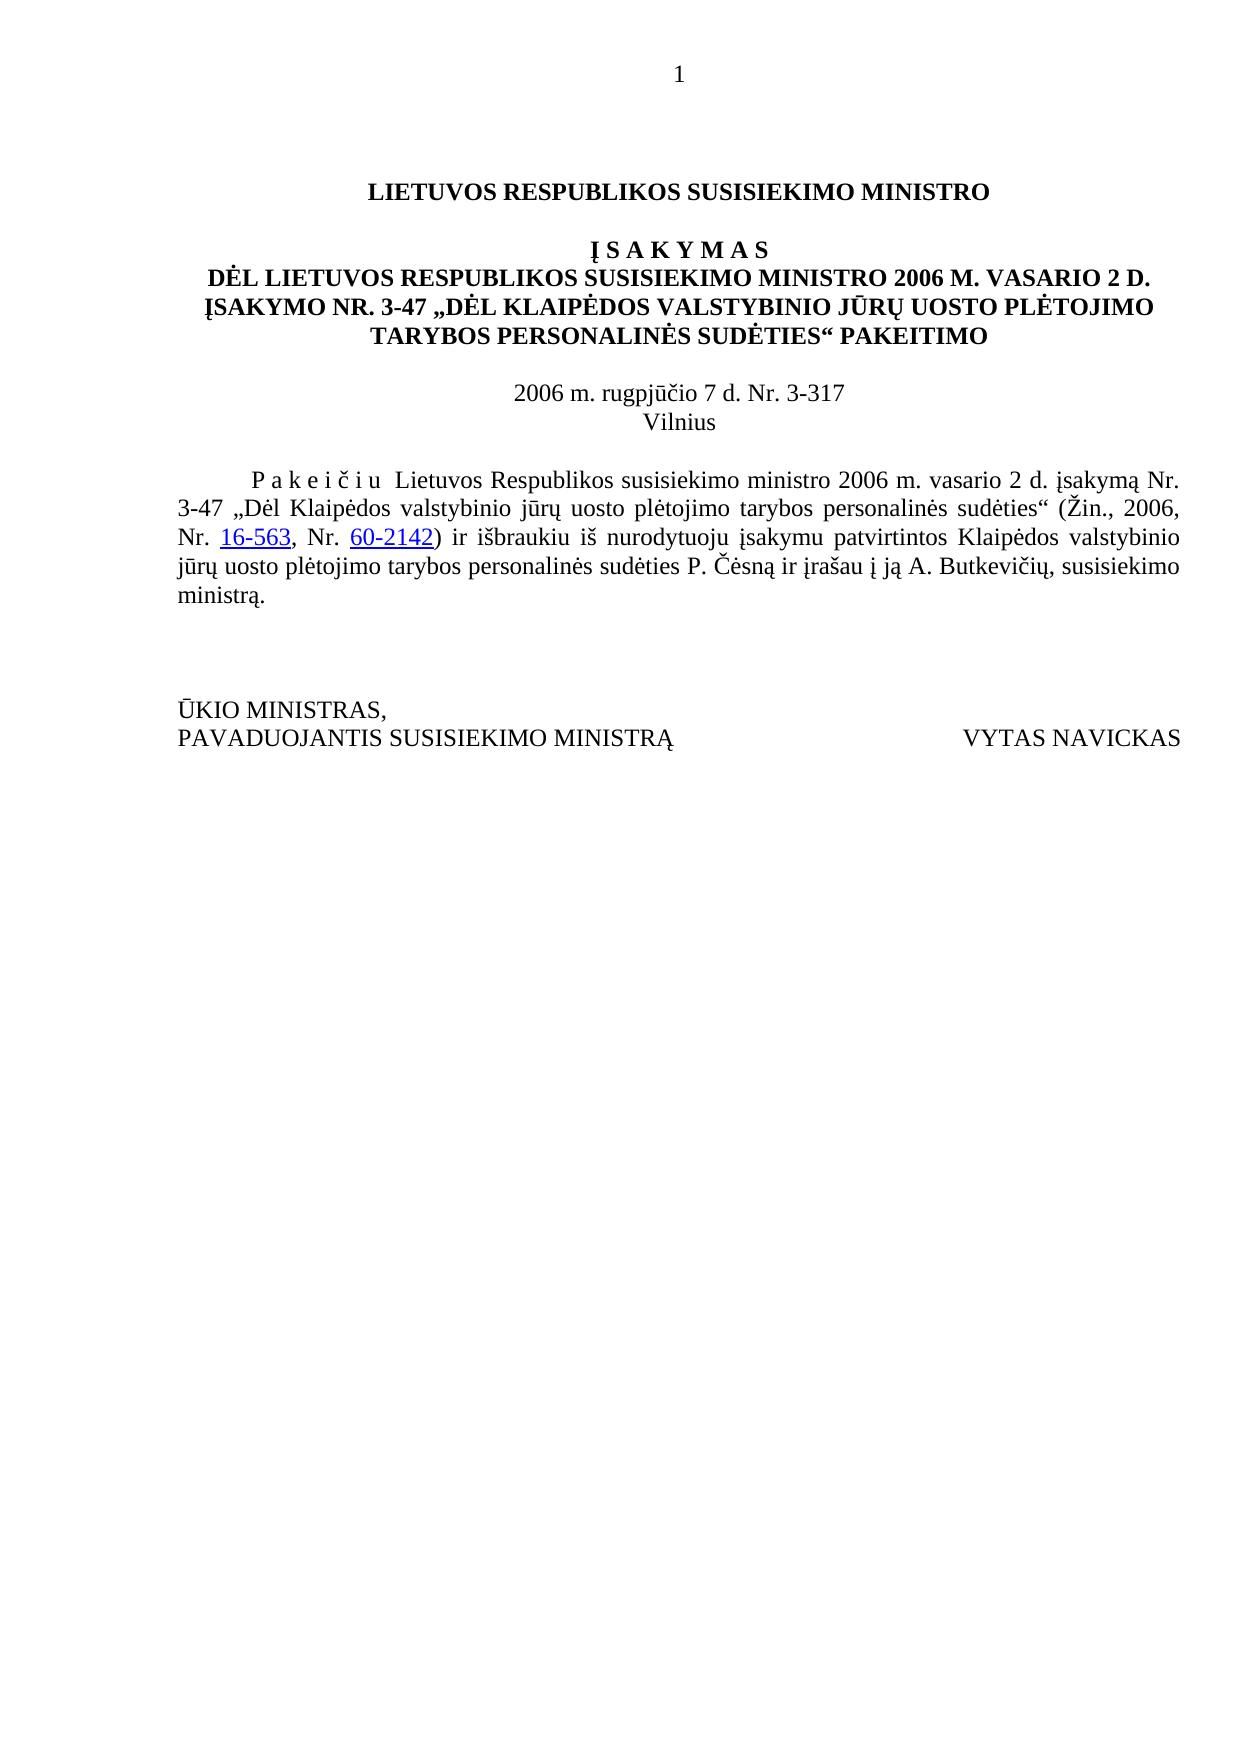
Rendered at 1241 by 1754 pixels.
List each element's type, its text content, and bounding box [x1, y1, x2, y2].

text PAVADUOJANTIS SUSISIEKIMO MINISTRĄ VYTAS NAVICKAS [177, 723, 1181, 752]
text 2006 m. rugpjūčio 7 d. Nr. 3-317 [177, 378, 1181, 407]
text LIETUVOS RESPUBLIKOS SUSISIEKIMO MINISTRO [177, 177, 1181, 206]
text ŪKIO MINISTRAS, [177, 695, 1181, 723]
text Į S A K Y M A S [177, 235, 1181, 263]
text Pakeičiu Lietuvos Respublikos susisiekimo ministro 2006 m. vasario 2 d. įsakymą Nr. 3-47 „Dėl Klaipėdos valstybinio jūrų uosto plėtojimo tarybos personalinės sudėties“ (Žin., 2006, Nr. 16-563, Nr. 60-2142) ir išbraukiu iš nurodytuoju įsakymu patvirtintos Klaipėdos valstybinio jūrų uosto plėtojimo tarybos personalinės sudėties P. Čėsną ir įrašau į ją A. Butkevičių, susisiekimo ministrą. [177, 465, 1181, 608]
text DĖL LIETUVOS RESPUBLIKOS SUSISIEKIMO MINISTRO 2006 M. VASARIO 2 D. ĮSAKYMO NR. 3-47 „DĖL KLAIPĖDOS VALSTYBINIO JŪRŲ UOSTO PLĖTOJIMO TARYBOS PERSONALINĖS SUDĖTIES“ PAKEITIMO [177, 263, 1181, 350]
text Vilnius [177, 407, 1181, 436]
